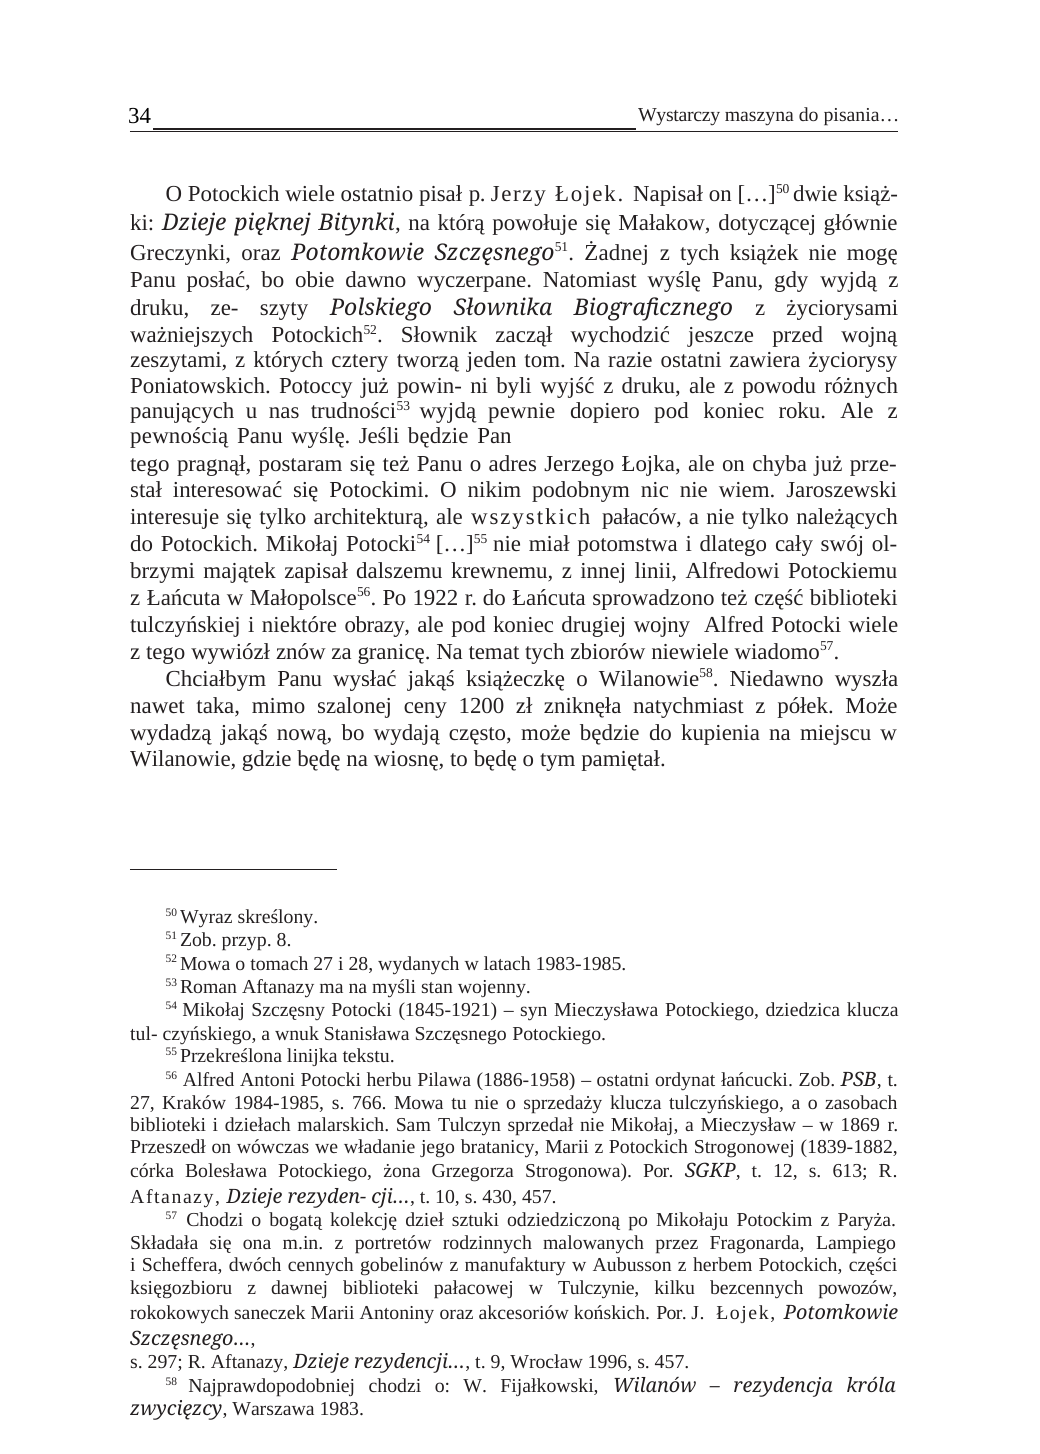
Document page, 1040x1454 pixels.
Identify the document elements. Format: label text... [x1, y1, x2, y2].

text Chciałbym Panu wysłać jakąś książeczkę o Wilanowie58. Niedawno wyszła nawet taka, mimo szalonej ceny 1200 zł zniknęła natychmiast z półek. Może wydadzą jakąś nową, bo wydają często, może będzie do kupienia na miejscu w Wilanowie, gdzie będę na wiosnę, to będę o tym pamiętał. [130, 665, 898, 772]
text 55 Przekreślona linijka tekstu. [165, 1045, 923, 1066]
text 50 Wyraz skreślony. [165, 905, 923, 928]
text 54 Mikołaj Szczęsny Potocki (1845-1921) – syn Mieczysława Potockiego, dziedzica klucza tul- czyńskiego, a wnuk Stanisława Szczęsnego Potockiego. [130, 998, 898, 1044]
text 56 Alfred Antoni Potocki herbu Pilawa (1886-1958) – ostatni ordynat łańcucki. Zob. PSB, t. 27, Kraków 1984-1985, s. 766. Mowa tu nie o sprzedaży klucza tulczyńskiego, a o zasobach biblioteki i dziełach malarskich. Sam Tulczyn sprzedał nie Mikołaj, a Mieczysław – w 1869 r. Przeszedł on wówczas we władanie jego bratanicy, Marii z Potockich Strogonowej (1839-1882, córka Bolesława Potockiego, żona Grzegorza Strogonowa). Por. SGKP, t. 12, s. 613; R. Aftanazy, Dzieje rezyden- cji…, t. 10, s. 430, 457. [130, 1066, 898, 1209]
text 57 Chodzi o bogatą kolekcję dzieł sztuki odziedziczoną po Mikołaju Potockim z Paryża. [165, 1209, 923, 1231]
text s. 297; R. Aftanazy, Dzieje rezydencji…, t. 9, Wrocław 1996, s. 457. [130, 1351, 923, 1373]
text 53 Roman Aftanazy ma na myśli stan wojenny. [165, 975, 923, 998]
text tego pragnął, postaram się też Panu o adres Jerzego Łojka, ale on chyba już prze- stał interesować się Potockimi. O nikim podobnym nic nie wiem. Jaroszewski interesuje się tylko architekturą, ale wszystkich pałaców, a nie tylko należących do Potockich. Mikołaj Potocki54 […]55 nie miał potomstwa i dlatego cały swój ol- brzymi majątek zapisał dalszemu krewnemu, z innej linii, Alfredowi Potockiemu z Łańcuta w Małopolsce56. Po 1922 r. do Łańcuta sprowadzono też część biblioteki tulczyńskiej i niektóre obrazy, ale pod koniec drugiej wojny Alfred Potocki wiele z tego wywiózł znów za granicę. Na temat tych zbiorów niewiele wiadomo57. [130, 449, 898, 664]
text 52 Mowa o tomach 27 i 28, wydanych w latach 1983-1985. [165, 952, 923, 974]
text Składała się ona m.in. z portretów rodzinnych malowanych przez Fragonarda, Lampiego i Scheffera, dwóch cennych gobelinów z manufaktury w Aubusson z herbem Potockich, części księgozbioru z dawnej biblioteki pałacowej w Tulczynie, kilku bezcennych powozów, rokokowych saneczek Marii Antoniny oraz akcesoriów końskich. Por. J. Łojek, Potomkowie Szczęsnego…, [130, 1231, 898, 1351]
text 51 Zob. przyp. 8. [165, 928, 923, 951]
text O Potockich wiele ostatnio pisał p. Jerzy Łojek. Napisał on […]50 dwie książ- ki: Dzieje pięknej Bitynki, na którą powołuje się Małakow, dotyczącej głównie Greczynki, oraz Potomkowie Szczęsnego51. Żadnej z tych książek nie mogę Panu posłać, bo obie dawno wyczerpane. Natomiast wyślę Panu, gdy wyjdą z druku, ze- szyty Polskiego Słownika Biograficznego z życiorysami ważniejszych Potockich52. Słownik zaczął wychodzić jeszcze przed wojną zeszytami, z których cztery tworzą jeden tom. Na razie ostatni zawiera życiorysy Poniatowskich. Potoccy już powin- ni byli wyjść z druku, ale z powodu różnych panujących u nas trudności53 wyjdą pewnie dopiero pod koniec roku. Ale z pewnością Panu wyślę. Jeśli będzie Pan [130, 182, 898, 449]
text 58 Najprawdopodobniej chodzi o: W. Fijałkowski, Wilanów – rezydencja króla zwycięzcy, Warszawa 1983. [130, 1374, 898, 1420]
